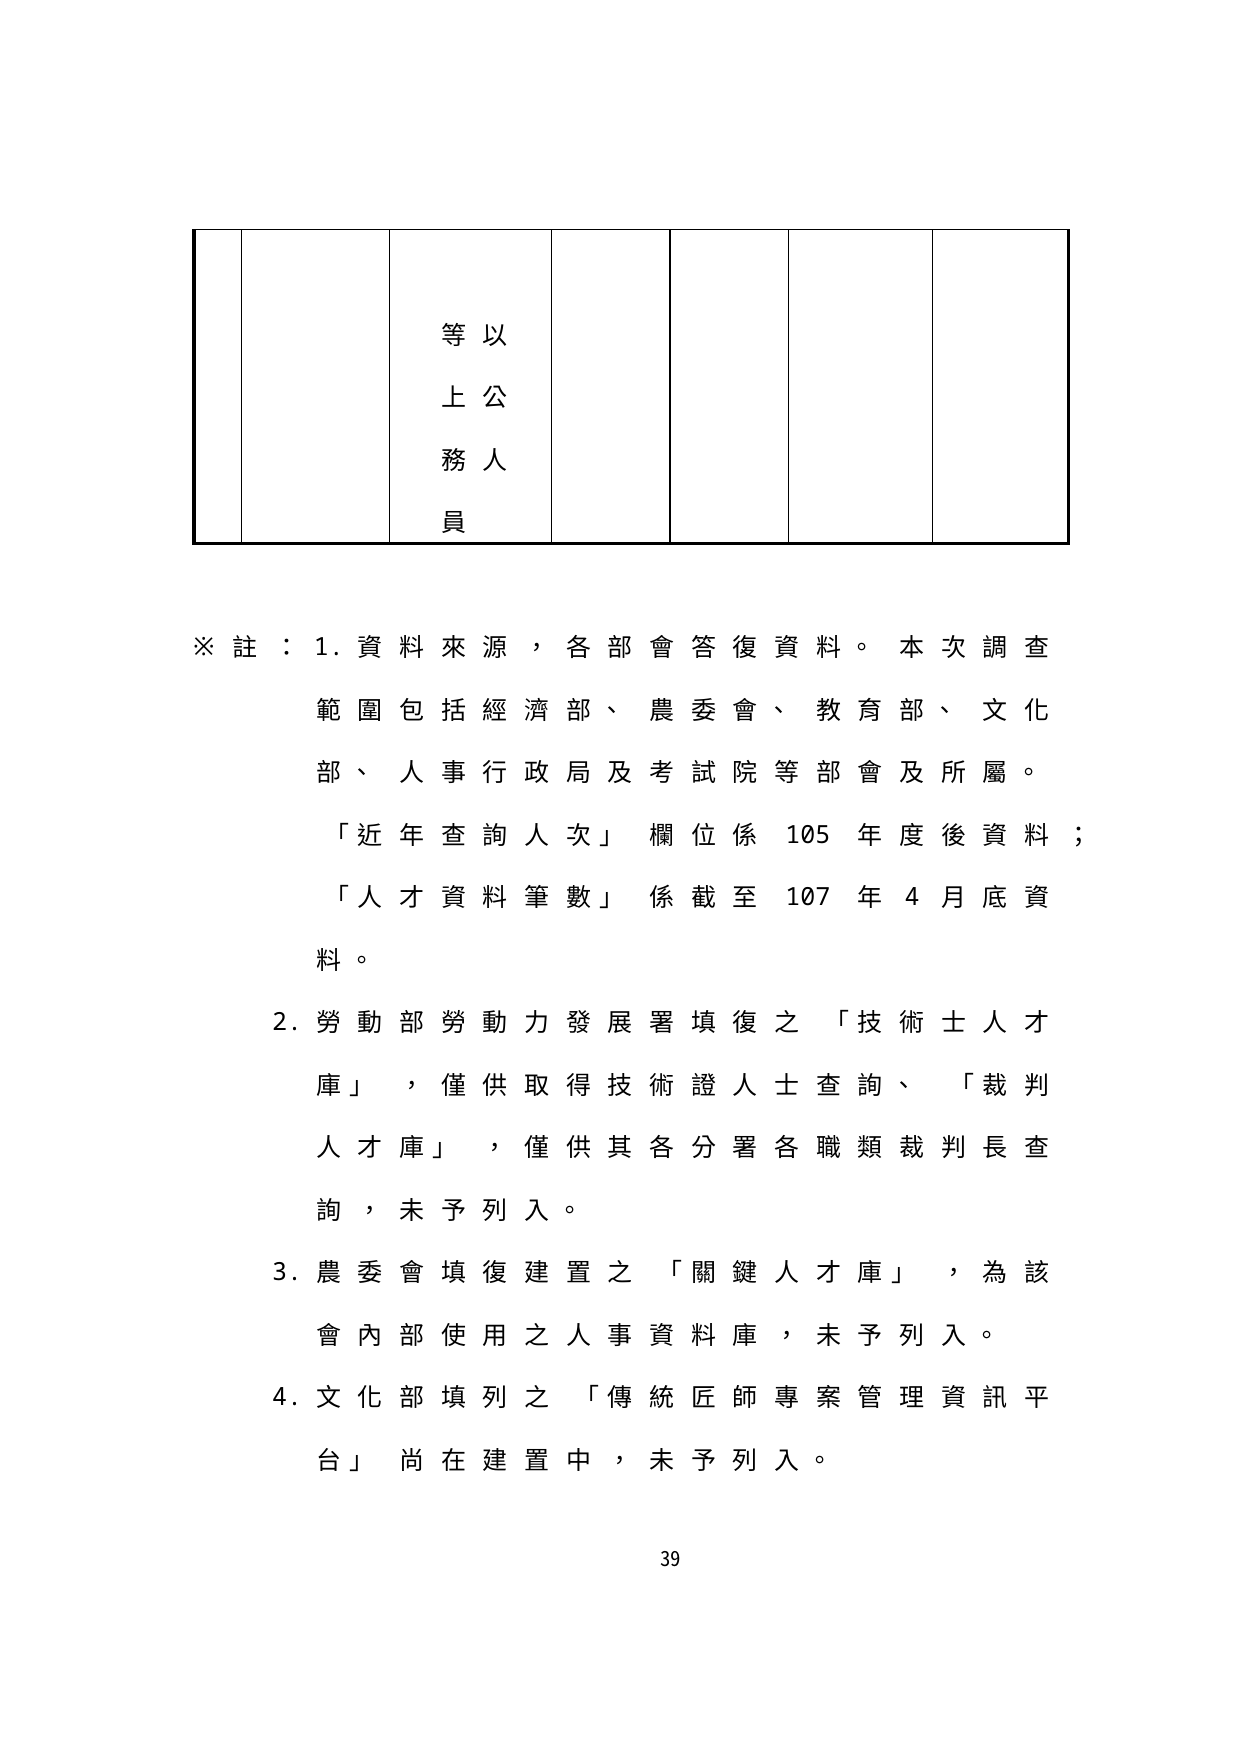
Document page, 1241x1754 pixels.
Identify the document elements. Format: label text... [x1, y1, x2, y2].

text ※註：1.資料來源，各部會答復資料。本次調查範圍包括經濟部、農委會、教育部、文化部、人事行政局及考試院等部會及所屬。「近年查詢人次」欄位係105年度後資料；「人才資料筆數」係截至107年4月底資料。 [183, 604, 1058, 979]
table_cell [789, 230, 932, 542]
table_cell 等以上公務人員 [390, 230, 551, 542]
table_cell [933, 230, 1067, 542]
table_cell 因職掌所需建置者 [196, 230, 241, 542]
text 2.勞動部勞動力發展署填復之「技術士人才庫」，僅供取得技術證人士查詢、「裁判人才庫」，僅供其各分署各職類裁判長查詢，未予列入。 [256, 979, 1058, 1229]
table_cell [552, 230, 669, 542]
table_cell [671, 230, 788, 542]
text 3.農委會填復建置之「關鍵人才庫」，為該會內部使用之人事資料庫，未予列入。 [256, 1229, 1058, 1354]
text 4.文化部填列之「傳統匠師專案管理資訊平台」尚在建置中，未予列入。 [256, 1354, 1058, 1479]
table_cell [242, 230, 389, 542]
